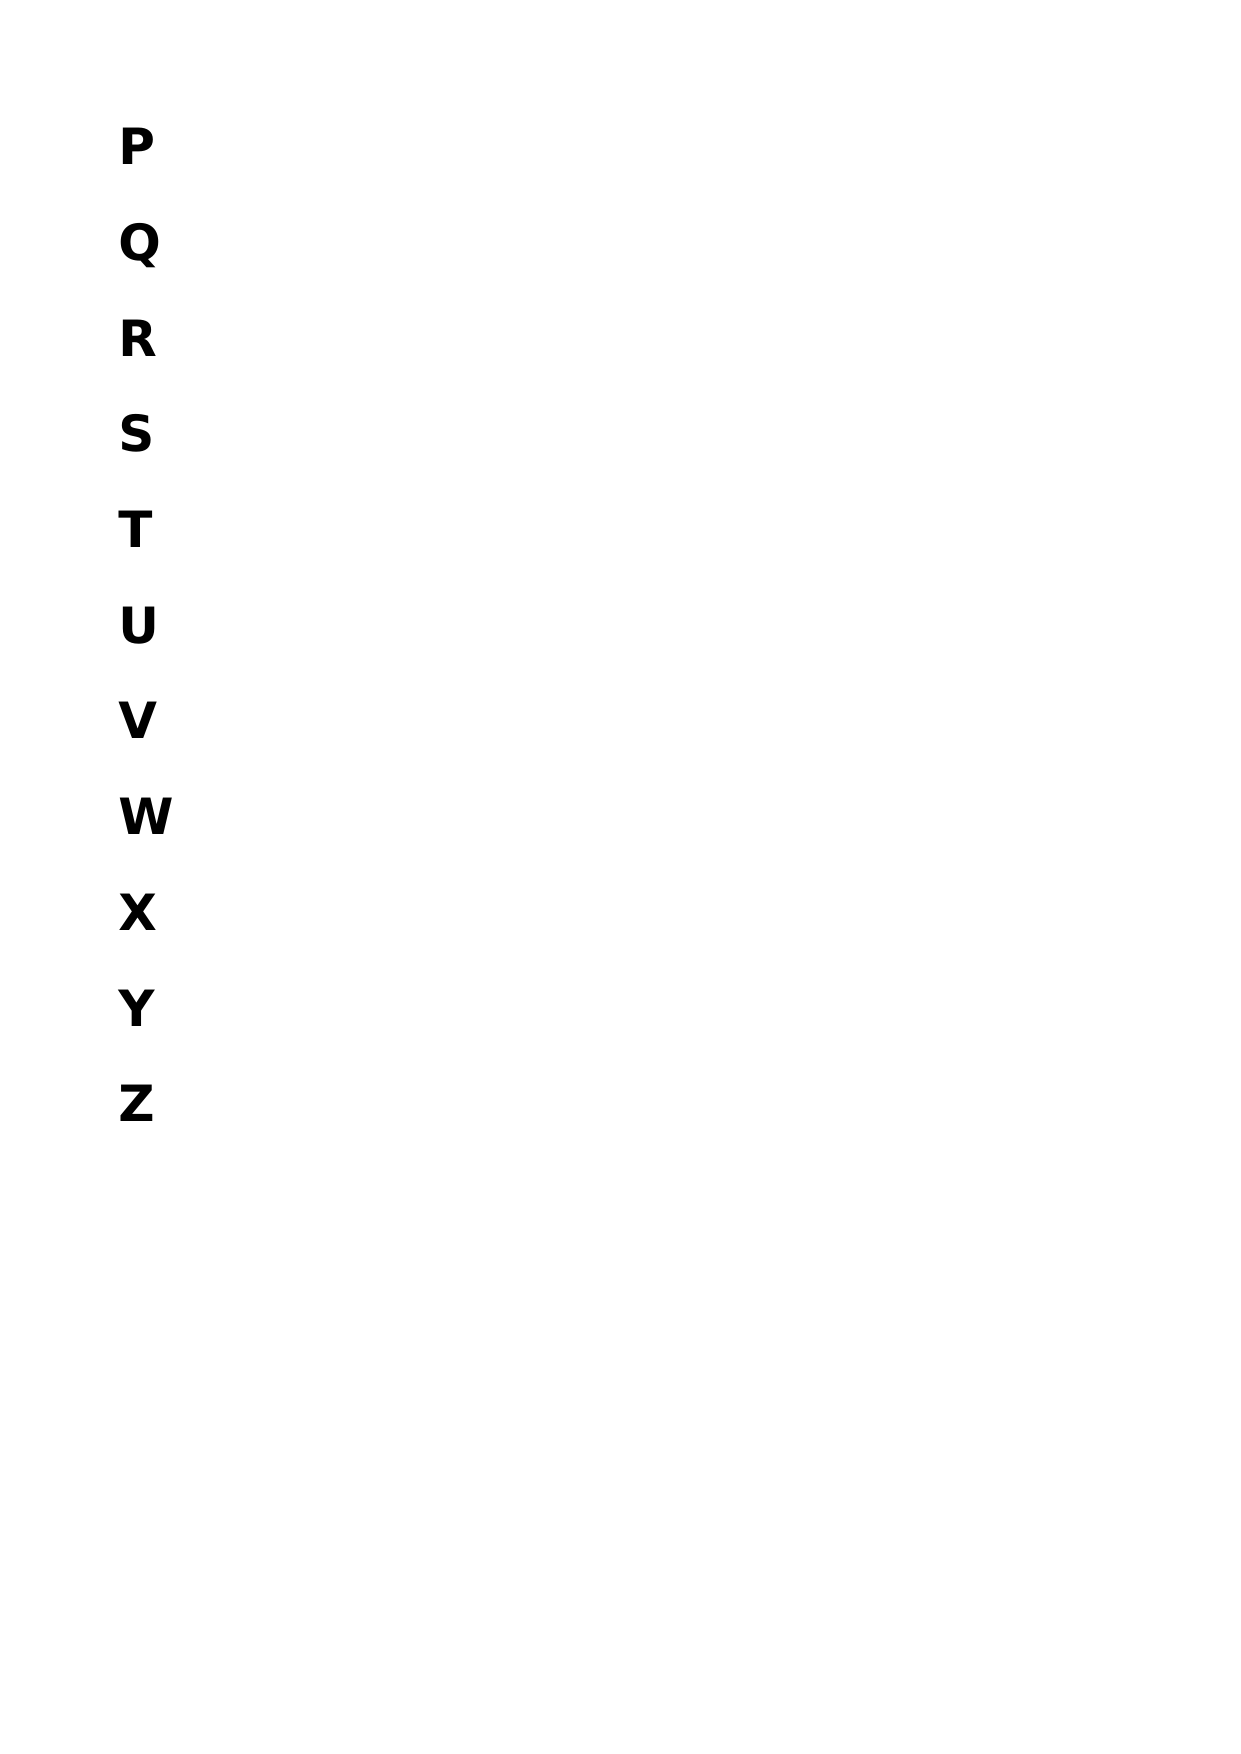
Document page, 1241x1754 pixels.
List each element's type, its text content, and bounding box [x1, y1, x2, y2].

subtitle V [118, 692, 1122, 751]
subtitle Q [118, 214, 1122, 272]
subtitle Y [118, 980, 1122, 1038]
subtitle Z [118, 1075, 1122, 1134]
subtitle R [118, 309, 1122, 368]
subtitle P [118, 118, 1122, 176]
subtitle W [118, 788, 1122, 846]
subtitle T [118, 501, 1122, 559]
subtitle S [118, 405, 1122, 463]
subtitle U [118, 597, 1122, 655]
subtitle X [118, 884, 1122, 942]
